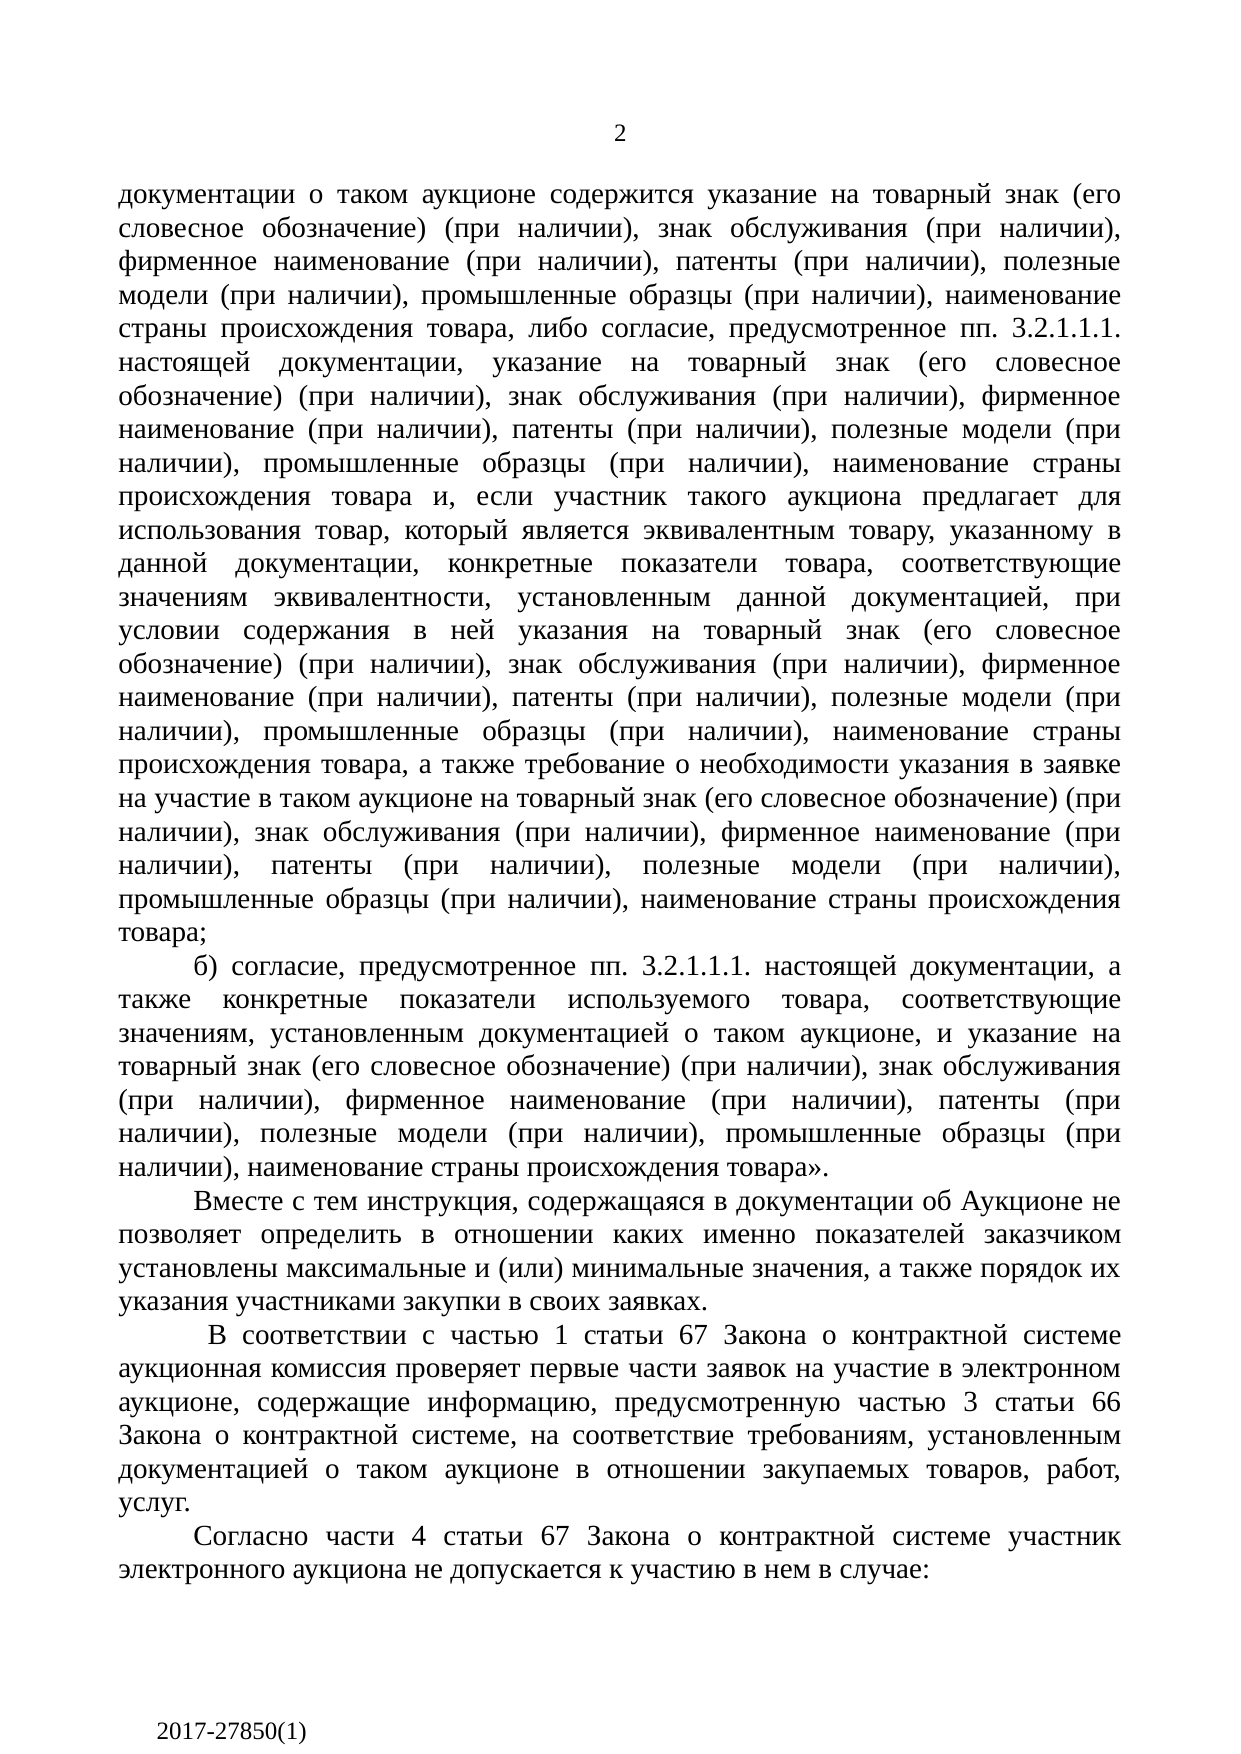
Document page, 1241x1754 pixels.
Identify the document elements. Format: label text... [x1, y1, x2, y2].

text документации о таком аукционе содержится указание на товарный знак (его словесное обозначение) (при наличии), знак обслуживания (при наличии), фирменное наименование (при наличии), патенты (при наличии), полезные модели (при наличии), промышленные образцы (при наличии), наименование страны происхождения товара, либо согласие, предусмотренное пп. 3.2.1.1.1. настоящей документации, указание на товарный знак (его словесное обозначение) (при наличии), знак обслуживания (при наличии), фирменное наименование (при наличии), патенты (при наличии), полезные модели (при наличии), промышленные образцы (при наличии), наименование страны происхождения товара и, если участник такого аукциона предлагает для использования товар, который является эквивалентным товару, указанному в данной документации, конкретные показатели товара, соответствующие значениям эквивалентности, установленным данной документацией, при условии содержания в ней указания на товарный знак (его словесное обозначение) (при наличии), знак обслуживания (при наличии), фирменное наименование (при наличии), патенты (при наличии), полезные модели (при наличии), промышленные образцы (при наличии), наименование страны происхождения товара, а также требование о необходимости указания в заявке на участие в таком аукционе на товарный знак (его словесное обозначение) (при наличии), знак обслуживания (при наличии), фирменное наименование (при наличии), патенты (при наличии), полезные модели (при наличии), промышленные образцы (при наличии), наименование страны происхождения товара; [118, 176, 1122, 948]
text Вместе с тем инструкция, содержащаяся в документации об Аукционе не позволяет определить в отношении каких именно показателей заказчиком установлены максимальные и (или) минимальные значения, а также порядок их указания участниками закупки в своих заявках. [118, 1183, 1122, 1317]
text б) согласие, предусмотренное пп. 3.2.1.1.1. настоящей документации, а также конкретные показатели используемого товара, соответствующие значениям, установленным документацией о таком аукционе, и указание на товарный знак (его словесное обозначение) (при наличии), знак обслуживания (при наличии), фирменное наименование (при наличии), патенты (при наличии), полезные модели (при наличии), промышленные образцы (при наличии), наименование страны происхождения товара». [118, 948, 1122, 1183]
text Согласно части 4 статьи 67 Закона о контрактной системе участник электронного аукциона не допускается к участию в нем в случае: [118, 1518, 1122, 1585]
text В соответствии с частью 1 статьи 67 Закона о контрактной системе аукционная комиссия проверяет первые части заявок на участие в электронном аукционе, содержащие информацию, предусмотренную частью 3 статьи 66 Закона о контрактной системе, на соответствие требованиям, установленным документацией о таком аукционе в отношении закупаемых товаров, работ, услуг. [118, 1317, 1122, 1518]
